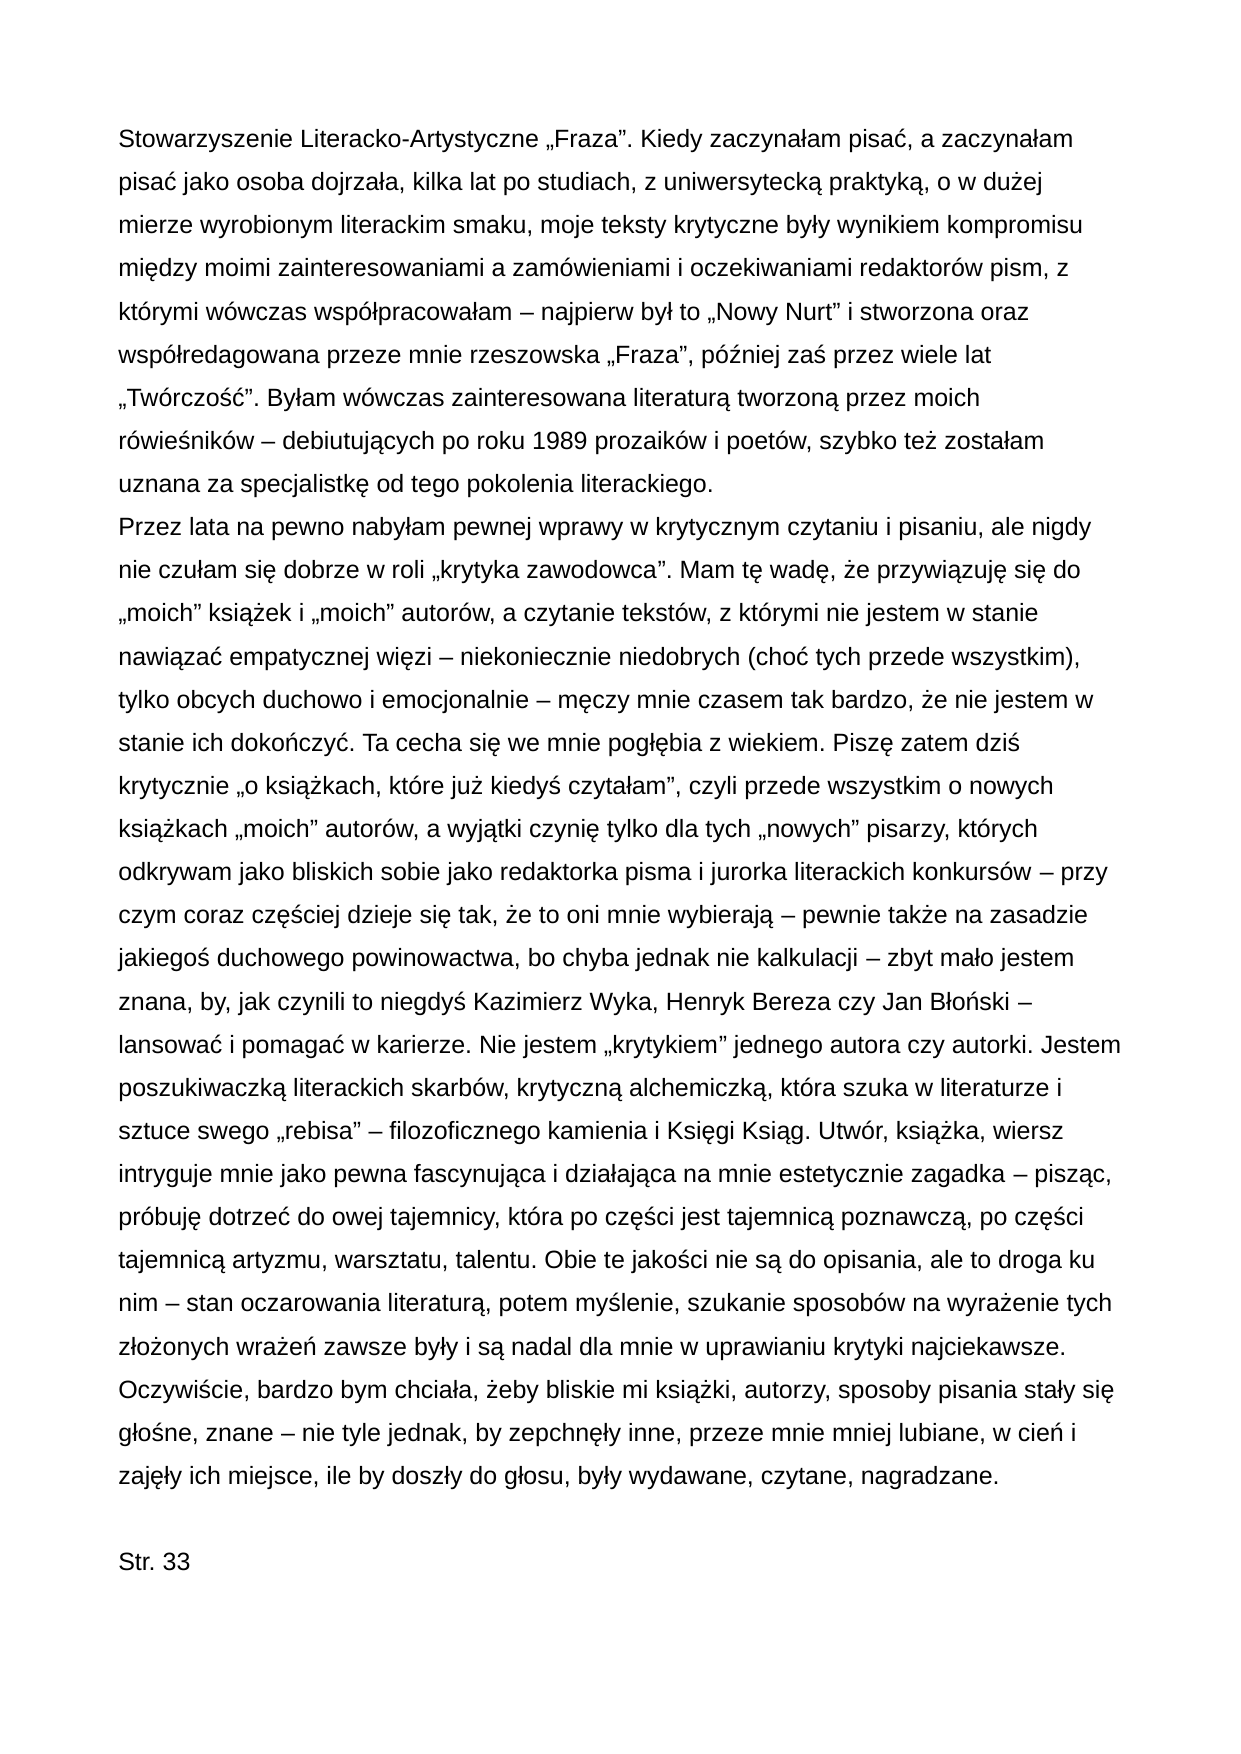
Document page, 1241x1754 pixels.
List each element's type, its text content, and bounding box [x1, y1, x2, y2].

text Stowarzyszenie Literacko-Artystyczne „Fraza”. Kiedy zaczynałam pisać, a zaczynałam pisać jako osoba dojrzała, kilka lat po studiach, z uniwersytecką praktyką, o w dużej mierze wyrobionym literackim smaku, moje teksty krytyczne były wynikiem kompromisu między moimi zainteresowaniami a zamówieniami i oczekiwaniami redaktorów pism, z którymi wówczas współpracowałam – najpierw był to „Nowy Nurt” i stworzona oraz współredagowana przeze mnie rzeszowska „Fraza”, później zaś przez wiele lat „Twórczość”. Byłam wówczas zainteresowana literaturą tworzoną przez moich rówieśników – debiutujących po roku 1989 prozaików i poetów, szybko też zostałam uznana za specjalistkę od tego pokolenia literackiego. [118, 124, 1122, 498]
text Przez lata na pewno nabyłam pewnej wprawy w krytycznym czytaniu i pisaniu, ale nigdy nie czułam się dobrze w roli „krytyka zawodowca”. Mam tę wadę, że przywiązuję się do „moich” książek i „moich” autorów, a czytanie tekstów, z którymi nie jestem w stanie nawiązać empatycznej więzi – niekoniecznie niedobrych (choć tych przede wszystkim), tylko obcych duchowo i emocjonalnie – męczy mnie czasem tak bardzo, że nie jestem w stanie ich dokończyć. Ta cecha się we mnie pogłębia z wiekiem. Piszę zatem dziś krytycznie „o książkach, które już kiedyś czytałam”, czyli przede wszystkim o nowych książkach „moich” autorów, a wyjątki czynię tylko dla tych „nowych” pisarzy, których odkrywam jako bliskich sobie jako redaktorka pisma i jurorka literackich konkursów – przy czym coraz częściej dzieje się tak, że to oni mnie wybierają – pewnie także na zasadzie jakiegoś duchowego powinowactwa, bo chyba jednak nie kalkulacji – zbyt mało jestem znana, by, jak czynili to niegdyś Kazimierz Wyka, Henryk Bereza czy Jan Błoński – lansować i pomagać w karierze. Nie jestem „krytykiem” jednego autora czy autorki. Jestem poszukiwaczką literackich skarbów, krytyczną alchemiczką, która szuka w literaturze i sztuce swego „rebisa” – filozoficznego kamienia i Księgi Ksiąg. Utwór, książka, wiersz intryguje mnie jako pewna fascynująca i działająca na mnie estetycznie zagadka – pisząc, próbuję dotrzeć do owej tajemnicy, która po części jest tajemnicą poznawczą, po części tajemnicą artyzmu, warsztatu, talentu. Obie te jakości nie są do opisania, ale to droga ku nim – stan oczarowania literaturą, potem myślenie, szukanie sposobów na wyrażenie tych złożonych wrażeń zawsze były i są nadal dla mnie w uprawianiu krytyki najciekawsze. Oczywiście, bardzo bym chciała, żeby bliskie mi książki, autorzy, sposoby pisania stały się głośne, znane – nie tyle jednak, by zepchnęły inne, przeze mnie mniej lubiane, w cień i zajęły ich miejsce, ile by doszły do głosu, były wydawane, czytane, nagradzane. [118, 512, 1122, 1490]
text Str. 33 [118, 1547, 1122, 1576]
